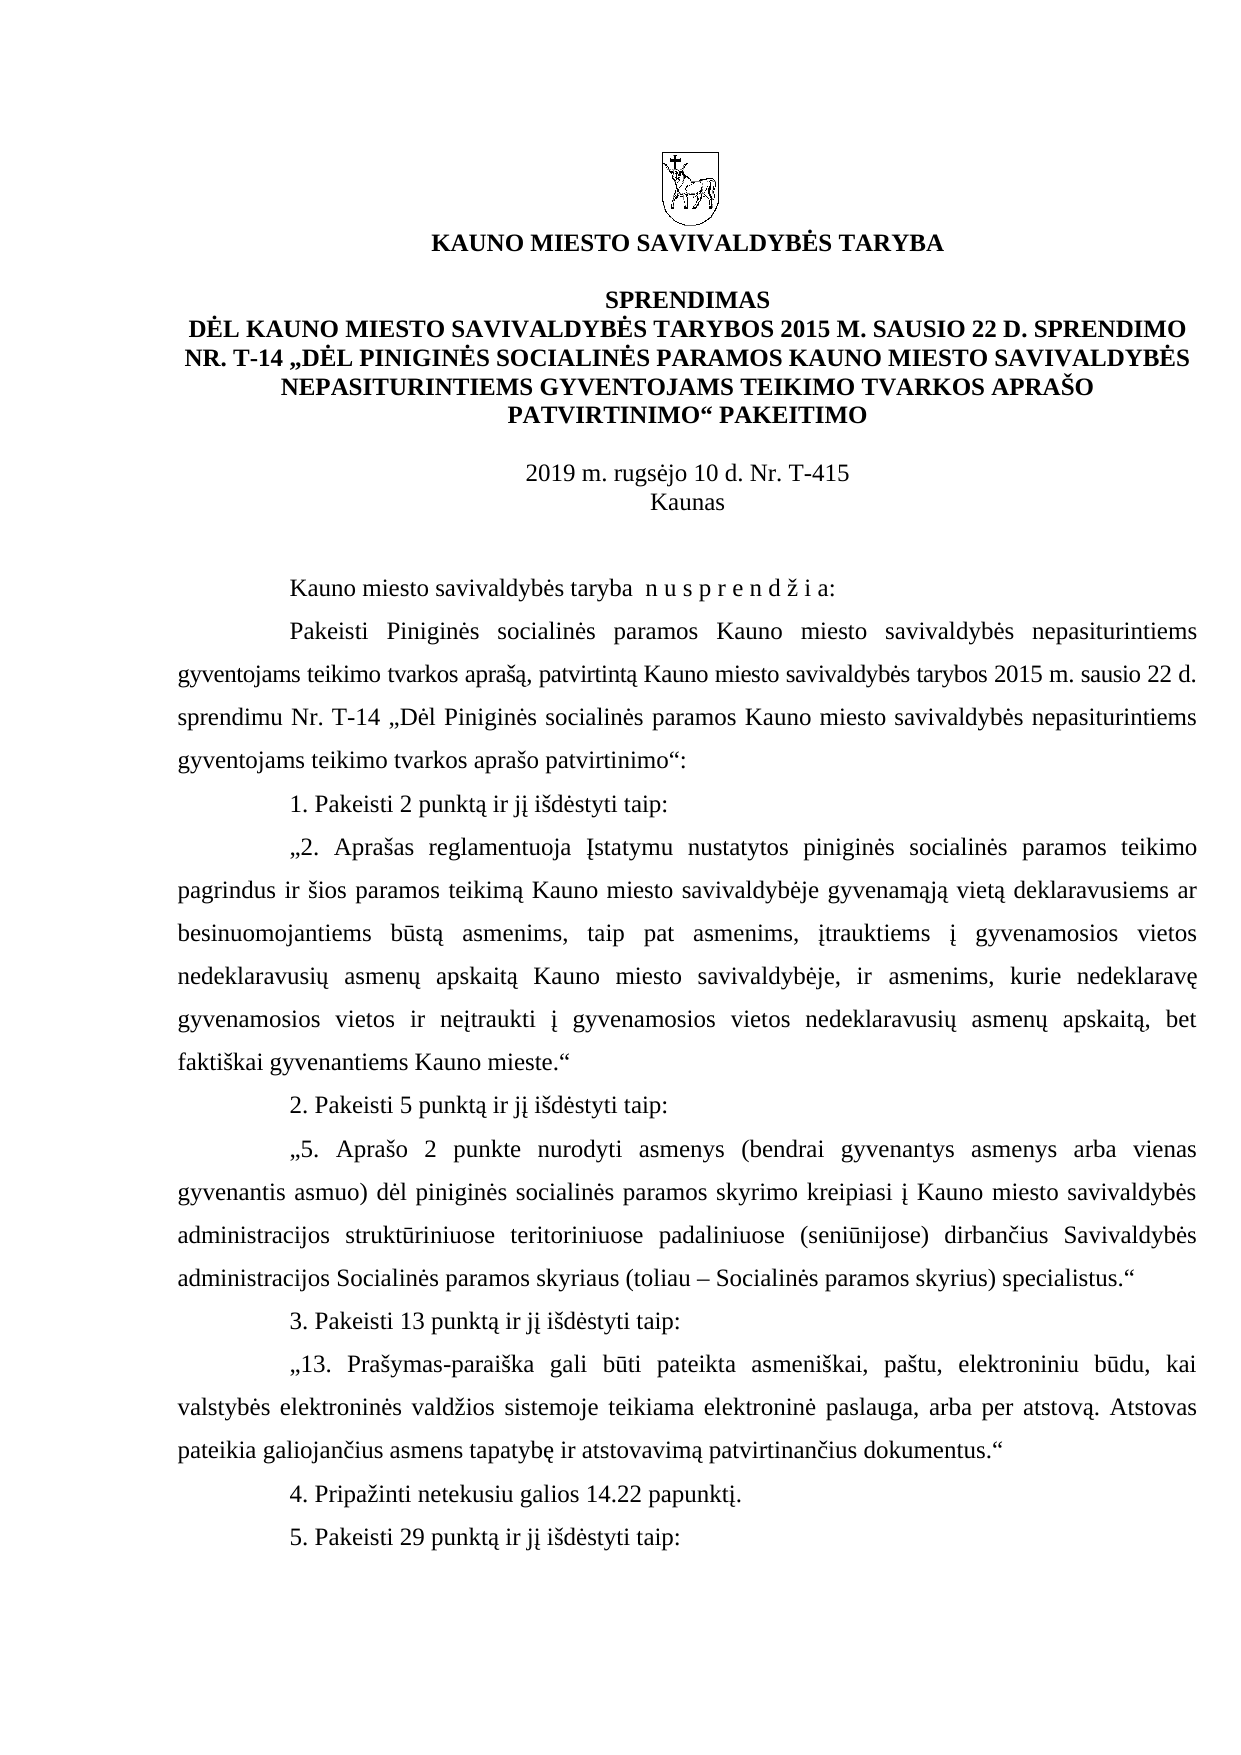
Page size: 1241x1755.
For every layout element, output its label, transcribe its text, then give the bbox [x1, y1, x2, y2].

text 5. Pakeisti 29 punktą ir jį išdėstyti taip: [177, 1522, 1198, 1551]
text 1. Pakeisti 2 punktą ir jį išdėstyti taip: [177, 789, 1198, 817]
text 4. Pripažinti netekusiu galios 14.22 papunktį. [177, 1479, 1198, 1507]
text 2. Pakeisti 5 punktą ir jį išdėstyti taip: [177, 1091, 1198, 1119]
text „5. Aprašo 2 punkte nurodyti asmenys (bendrai gyvenantys asmenys arba vienas gyvenantis asmuo) dėl piniginės socialinės paramos skyrimo kreipiasi į Kauno miesto savivaldybės administracijos struktūriniuose teritoriniuose padaliniuose (seniūnijose) dirbančius Savivaldybės administracijos Socialinės paramos skyriaus (toliau – Socialinės paramos skyrius) specialistus.“ [177, 1134, 1198, 1292]
text Kaunas [177, 487, 1198, 516]
text SPRENDIMAS [177, 286, 1198, 314]
text 2019 m. rugsėjo 10 d. Nr. T-415 [177, 458, 1198, 487]
text Kauno miesto savivaldybės taryba [177, 228, 1198, 257]
text Pakeisti Piniginės socialinės paramos Kauno miesto savivaldybės nepasiturintiems gyventojams teikimo tvarkos aprašą, patvirtintą Kauno miesto savivaldybės tarybos 2015 m. sausio 22 d. sprendimu Nr. T-14 „Dėl Piniginės socialinės paramos Kauno miesto savivaldybės nepasiturintiems gyventojams teikimo tvarkos aprašo patvirtinimo“: [177, 616, 1198, 774]
text 3. Pakeisti 13 punktą ir jį išdėstyti taip: [177, 1306, 1198, 1335]
text Kauno miesto savivaldybės taryba n u s p r e n d ž i a: [177, 573, 1198, 602]
text DĖL KAUNO MIESTO SAVIVALDYBĖS TARYBOS 2015 M. SAUSIO 22 D. SPRENDIMO NR. T-14 „DĖL PINIGINĖS SOCIALINĖS PARAMOS KAUNO MIESTO SAVIVALDYBĖS NEPASITURINTIEMS GYVENTOJAMS TEIKIMO TVARKOS APRAŠO PATVIRTINIMO“ PAKEITIMO [177, 314, 1198, 429]
text „13. Prašymas-paraiška gali būti pateikta asmeniškai, paštu, elektroniniu būdu, kai valstybės elektroninės valdžios sistemoje teikiama elektroninė paslauga, arba per atstovą. Atstovas pateikia galiojančius asmens tapatybę ir atstovavimą patvirtinančius dokumentus.“ [177, 1349, 1198, 1464]
text „2. Aprašas reglamentuoja Įstatymu nustatytos piniginės socialinės paramos teikimo pagrindus ir šios paramos teikimą Kauno miesto savivaldybėje gyvenamąją vietą deklaravusiems ar besinuomojantiems būstą asmenims, taip pat asmenims, įtrauktiems į gyvenamosios vietos nedeklaravusių asmenų apskaitą Kauno miesto savivaldybėje, ir asmenims, kurie nedeklaravę gyvenamosios vietos ir neįtraukti į gyvenamosios vietos nedeklaravusių asmenų apskaitą, bet faktiškai gyvenantiems Kauno mieste.“ [177, 832, 1198, 1076]
